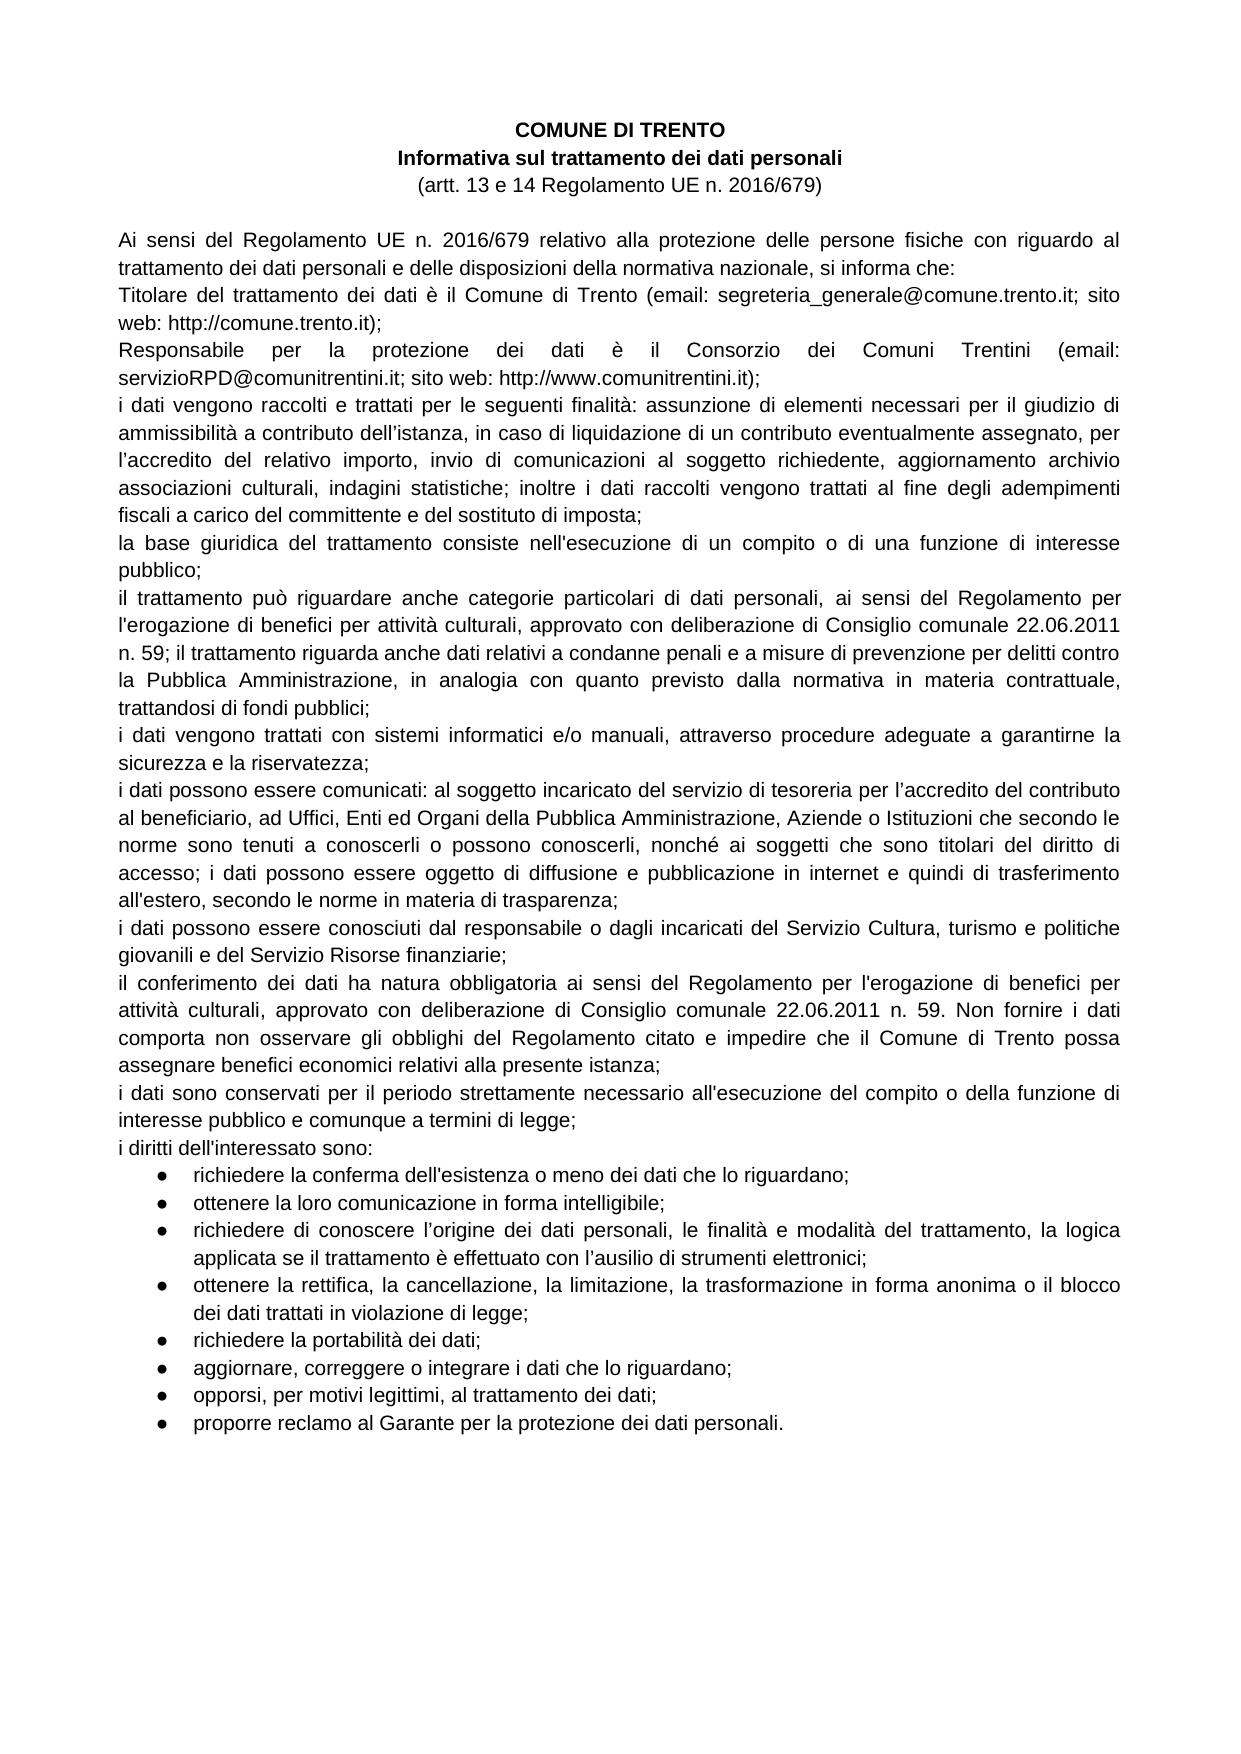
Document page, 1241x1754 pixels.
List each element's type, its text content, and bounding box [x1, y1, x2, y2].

list richiedere di conoscere l’origine dei dati personali, le finalità e modalità del trattamento, la logica applicata se il trattamento è effettuato con l’ausilio di strumenti elettronici; [156, 1218, 1122, 1269]
list opporsi, per motivi legittimi, al trattamento dei dati; [156, 1383, 1122, 1407]
list ottenere la loro comunicazione in forma intelligibile; [156, 1191, 1122, 1214]
text i diritti dell'interessato sono: [118, 1136, 1122, 1159]
text Titolare del trattamento dei dati è il Comune di Trento (email: segreteria_generale@comune.trento.it; sito web: http://comune.trento.it); [118, 283, 1122, 334]
text i dati vengono trattati con sistemi informatici e/o manuali, attraverso procedure adeguate a garantirne la sicurezza e la riservatezza; [118, 723, 1122, 774]
list aggiornare, correggere o integrare i dati che lo riguardano; [156, 1356, 1122, 1379]
text i dati possono essere comunicati: al soggetto incaricato del servizio di tesoreria per l’accredito del contributo al beneficiario, ad Uffici, Enti ed Organi della Pubblica Amministrazione, Aziende o Istituzioni che secondo le norme sono tenuti a conoscerli o possono conoscerli, nonché ai soggetti che sono titolari del diritto di accesso; i dati possono essere oggetto di diffusione e pubblicazione in internet e quindi di trasferimento all'estero, secondo le norme in materia di trasparenza; [118, 778, 1122, 912]
text Ai sensi del Regolamento UE n. 2016/679 relativo alla protezione delle persone fisiche con riguardo al trattamento dei dati personali e delle disposizioni della normativa nazionale, si informa che: [118, 228, 1122, 279]
text il conferimento dei dati ha natura obbligatoria ai sensi del Regolamento per l'erogazione di benefici per attività culturali, approvato con deliberazione di Consiglio comunale 22.06.2011 n. 59. Non fornire i dati comporta non osservare gli obblighi del Regolamento citato e impedire che il Comune di Trento possa assegnare benefici economici relativi alla presente istanza; [118, 971, 1122, 1077]
text (artt. 13 e 14 Regolamento UE n. 2016/679) [118, 173, 1122, 197]
list richiedere la portabilità dei dati; [156, 1328, 1122, 1352]
list proporre reclamo al Garante per la protezione dei dati personali. [156, 1411, 1122, 1434]
text i dati vengono raccolti e trattati per le seguenti finalità: assunzione di elementi necessari per il giudizio di ammissibilità a contributo dell’istanza, in caso di liquidazione di un contributo eventualmente assegnato, per l’accredito del relativo importo, invio di comunicazioni al soggetto richiedente, aggiornamento archivio associazioni culturali, indagini statistiche; inoltre i dati raccolti vengono trattati al fine degli adempimenti fiscali a carico del committente e del sostituto di imposta; [118, 393, 1122, 527]
list ottenere la rettifica, la cancellazione, la limitazione, la trasformazione in forma anonima o il blocco dei dati trattati in violazione di legge; [156, 1273, 1122, 1324]
list richiedere la conferma dell'esistenza o meno dei dati che lo riguardano; [156, 1163, 1122, 1187]
text i dati sono conservati per il periodo strettamente necessario all'esecuzione del compito o della funzione di interesse pubblico e comunque a termini di legge; [118, 1081, 1122, 1132]
text Informativa sul trattamento dei dati personali [118, 146, 1122, 169]
text la base giuridica del trattamento consiste nell'esecuzione di un compito o di una funzione di interesse pubblico; [118, 531, 1122, 582]
text il trattamento può riguardare anche categorie particolari di dati personali, ai sensi del Regolamento per l'erogazione di benefici per attività culturali, approvato con deliberazione di Consiglio comunale 22.06.2011 n. 59; il trattamento riguarda anche dati relativi a condanne penali e a misure di prevenzione per delitti contro la Pubblica Amministrazione, in analogia con quanto previsto dalla normativa in materia contrattuale, trattandosi di fondi pubblici; [118, 586, 1122, 719]
text COMUNE DI TRENTO [118, 118, 1122, 142]
text Responsabile per la protezione dei dati è il Consorzio dei Comuni Trentini (email: servizioRPD@comunitrentini.it; sito web: http://www.comunitrentini.it); [118, 338, 1122, 389]
text i dati possono essere conosciuti dal responsabile o dagli incaricati del Servizio Cultura, turismo e politiche giovanili e del Servizio Risorse finanziarie; [118, 916, 1122, 967]
